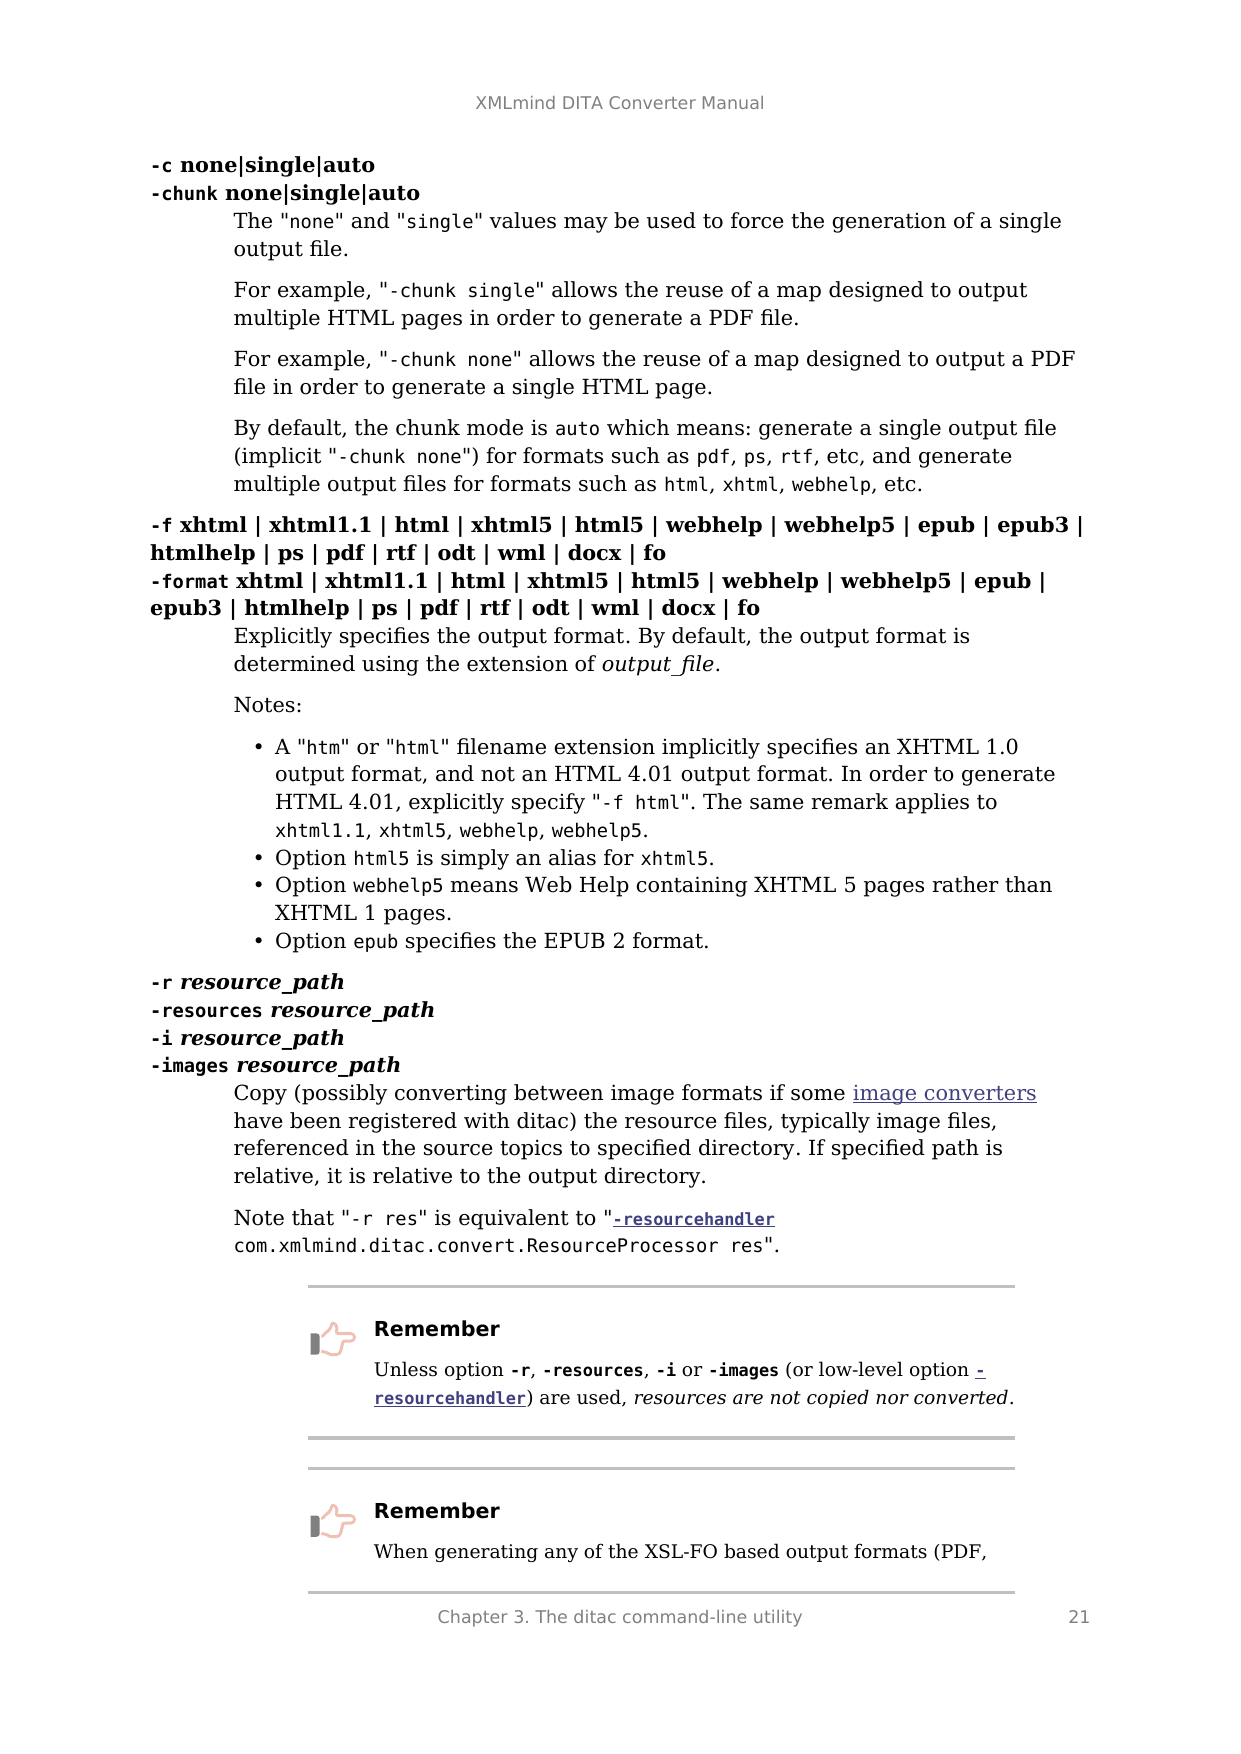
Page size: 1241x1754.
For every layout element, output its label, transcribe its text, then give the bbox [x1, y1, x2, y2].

list Option webhelp5 means Web Help containing XHTML 5 pages rather than XHTML 1 pages. [233, 870, 1090, 925]
list A "htm" or "html" filename extension implicitly specifies an XHTML 1.0 output format, and not an HTML 4.01 output format. In order to generate HTML 4.01, explicitly specify "-f html". The same remark applies to xhtml1.1, xhtml5, webhelp, webhelp5. [233, 731, 1090, 842]
text Explicitly specifies the output format. By default, the output format is determined using the extension of output_file. [233, 621, 1090, 676]
text -resources resource_path [150, 994, 1090, 1022]
text For example, "-chunk single" allows the reuse of a map designed to output multiple HTML pages in order to generate a PDF file. [233, 274, 1090, 330]
list Option epub specifies the EPUB 2 format. [233, 925, 1090, 953]
text -r resource_path [150, 967, 1090, 994]
text -chunk none|single|auto [150, 178, 1090, 205]
text Notes: [233, 690, 1090, 717]
table_header [308, 1288, 374, 1436]
text -images resource_path [150, 1050, 1090, 1077]
text The "none" and "single" values may be used to force the generation of a single output file. [233, 205, 1090, 261]
table_header Remember Unless option -r, -resources, -i or -images (or low-level option -resourcehandler) are used, resources are not copied nor converted. [374, 1288, 1015, 1436]
text -f xhtml | xhtml1.1 | html | xhtml5 | html5 | webhelp | webhelp5 | epub | epub3 | htmlhelp | ps | pdf | rtf | odt | wml | docx | fo [150, 510, 1090, 565]
text -c none|single|auto [150, 150, 1090, 178]
text By default, the chunk mode is auto which means: generate a single output file (implicit "-chunk none") for formats such as pdf, ps, rtf, etc, and generate multiple output files for formats such as html, xhtml, webhelp, etc. [233, 413, 1090, 496]
text -format xhtml | xhtml1.1 | html | xhtml5 | html5 | webhelp | webhelp5 | epub | epub3 | htmlhelp | ps | pdf | rtf | odt | wml | docx | fo [150, 565, 1090, 621]
text -i resource_path [150, 1022, 1090, 1050]
text For example, "-chunk none" allows the reuse of a map designed to output a PDF file in order to generate a single HTML page. [233, 344, 1090, 399]
text Copy (possibly converting between image formats if some image converters have been registered with ditac) the resource files, typically image files, referenced in the source topics to specified directory. If specified path is relative, it is relative to the output directory. [233, 1077, 1090, 1188]
table_header Remember When generating any of the XSL-FO based output formats (PDF, [374, 1470, 1015, 1591]
list Option html5 is simply an alias for xhtml5. [233, 842, 1090, 870]
table_header [308, 1470, 374, 1591]
text Note that "-r res" is equivalent to "-resourcehandler com.xmlmind.ditac.convert.ResourceProcessor res". [233, 1202, 1090, 1257]
